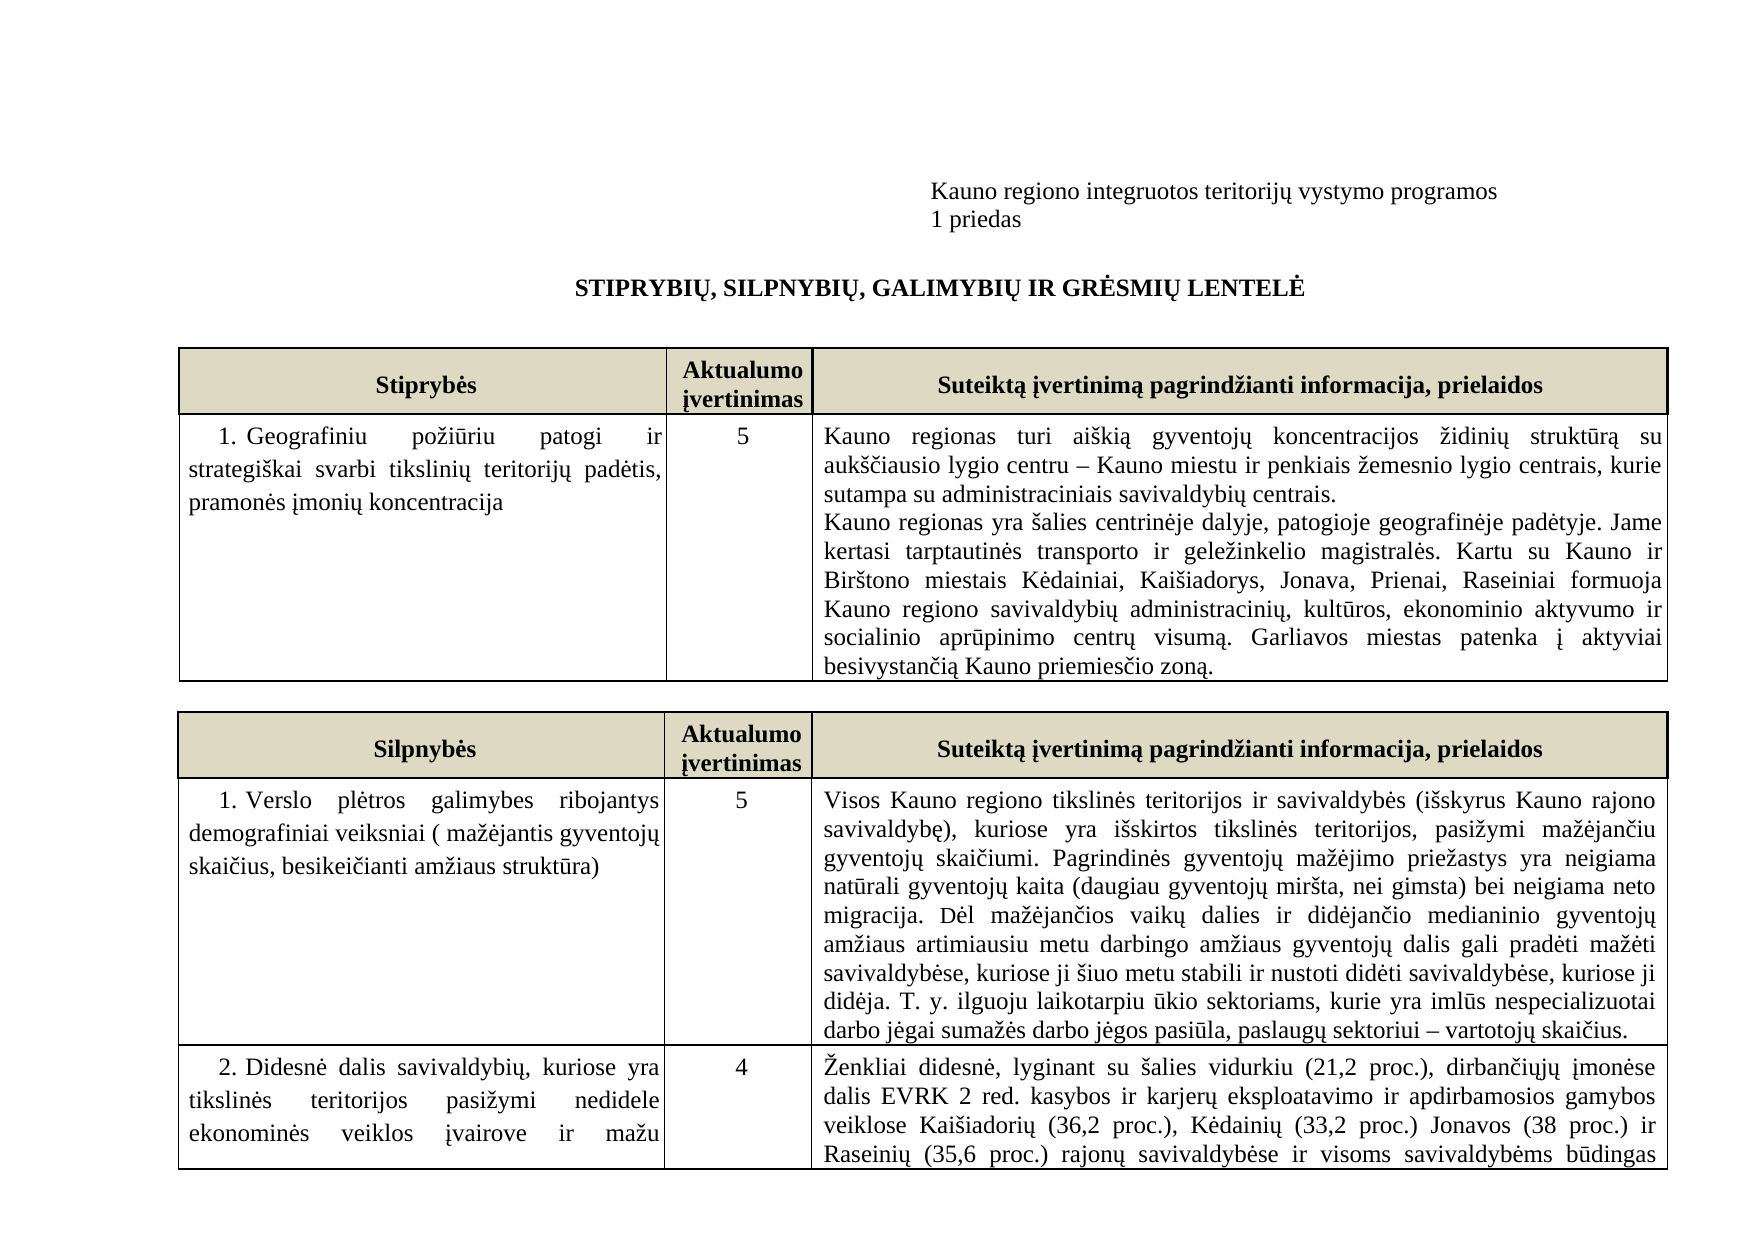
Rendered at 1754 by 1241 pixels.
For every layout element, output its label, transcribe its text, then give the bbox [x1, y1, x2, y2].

text Kauno regiono integruotos teritorijų vystymo programos [930, 176, 1636, 204]
text 1 priedas [930, 204, 1636, 233]
table_header Silpnybės [179, 713, 664, 777]
table_cell 1. Verslo plėtros galimybes ribojantys demografiniai veiksniai ( mažėjantis gyventojų skaičius, besikeičianti amžiaus struktūra) [179, 779, 664, 1044]
table_cell Ženkliai didesnė, lyginant su šalies vidurkiu (21,2 proc.), dirbančiųjų įmonėse dalis EVRK 2 red. kasybos ir karjerų eksploatavimo ir apdirbamosios gamybos veiklose Kaišiadorių (36,2 proc.), Kėdainių (33,2 proc.) Jonavos (38 proc.) ir Raseinių (35,6 proc.) rajonų savivaldybėse ir visoms savivaldybėms būdingas [812, 1046, 1667, 1167]
subtitle STIPRYBIŲ, SILPNYBIŲ, GALIMYBIŲ IR GRĖSMIŲ LENTELĖ [251, 273, 1636, 302]
table_header Aktualumo įvertinimas [667, 349, 811, 413]
table_header Stiprybės [180, 349, 666, 413]
table_cell 2. Didesnė dalis savivaldybių, kuriose yra tikslinės teritorijos pasižymi nedidele ekonominės veiklos įvairove ir mažu [179, 1046, 664, 1167]
table_cell 5 [665, 779, 811, 1044]
table_cell Visos Kauno regiono tikslinės teritorijos ir savivaldybės (išskyrus Kauno rajono savivaldybę), kuriose yra išskirtos tikslinės teritorijos, pasižymi mažėjančiu gyventojų skaičiumi. Pagrindinės gyventojų mažėjimo priežastys yra neigiama natūrali gyventojų kaita (daugiau gyventojų miršta, nei gimsta) bei neigiama neto migracija. Dėl mažėjančios vaikų dalies ir didėjančio medianinio gyventojų amžiaus artimiausiu metu darbingo amžiaus gyventojų dalis gali pradėti mažėti savivaldybėse, kuriose ji šiuo metu stabili ir nustoti didėti savivaldybėse, kuriose ji didėja. T. y. ilguoju laikotarpiu ūkio sektoriams, kurie yra imlūs nespecializuotai darbo jėgai sumažės darbo jėgos pasiūla, paslaugų sektoriui – vartotojų skaičius. [812, 779, 1667, 1044]
table_cell Kauno regionas turi aiškią gyventojų koncentracijos židinių struktūrą su aukščiausio lygio centru – Kauno miestu ir penkiais žemesnio lygio centrais, kurie sutampa su administraciniais savivaldybių centrais. Kauno regionas yra šalies centrinėje dalyje, patogioje geografinėje padėtyje. Jame kertasi tarptautinės transporto ir geležinkelio magistralės. Kartu su Kauno ir Birštono miestais Kėdainiai, Kaišiadorys, Jonava, Prienai, Raseiniai formuoja Kauno regiono savivaldybių administracinių, kultūros, ekonominio aktyvumo ir socialinio aprūpinimo centrų visumą. Garliavos miestas patenka į aktyviai besivystančią Kauno priemiesčio zoną. [813, 415, 1667, 680]
table_header Suteiktą įvertinimą pagrindžianti informacija, prielaidos [813, 713, 1666, 777]
table_cell 5 [667, 415, 812, 680]
table_cell 1. Geografiniu požiūriu patogi ir strategiškai svarbi tikslinių teritorijų padėtis, pramonės įmonių koncentracija [180, 415, 666, 680]
table_cell 4 [665, 1046, 811, 1167]
table_header Suteiktą įvertinimą pagrindžianti informacija, prielaidos [814, 349, 1666, 413]
table_header Aktualumo įvertinimas [665, 713, 811, 777]
